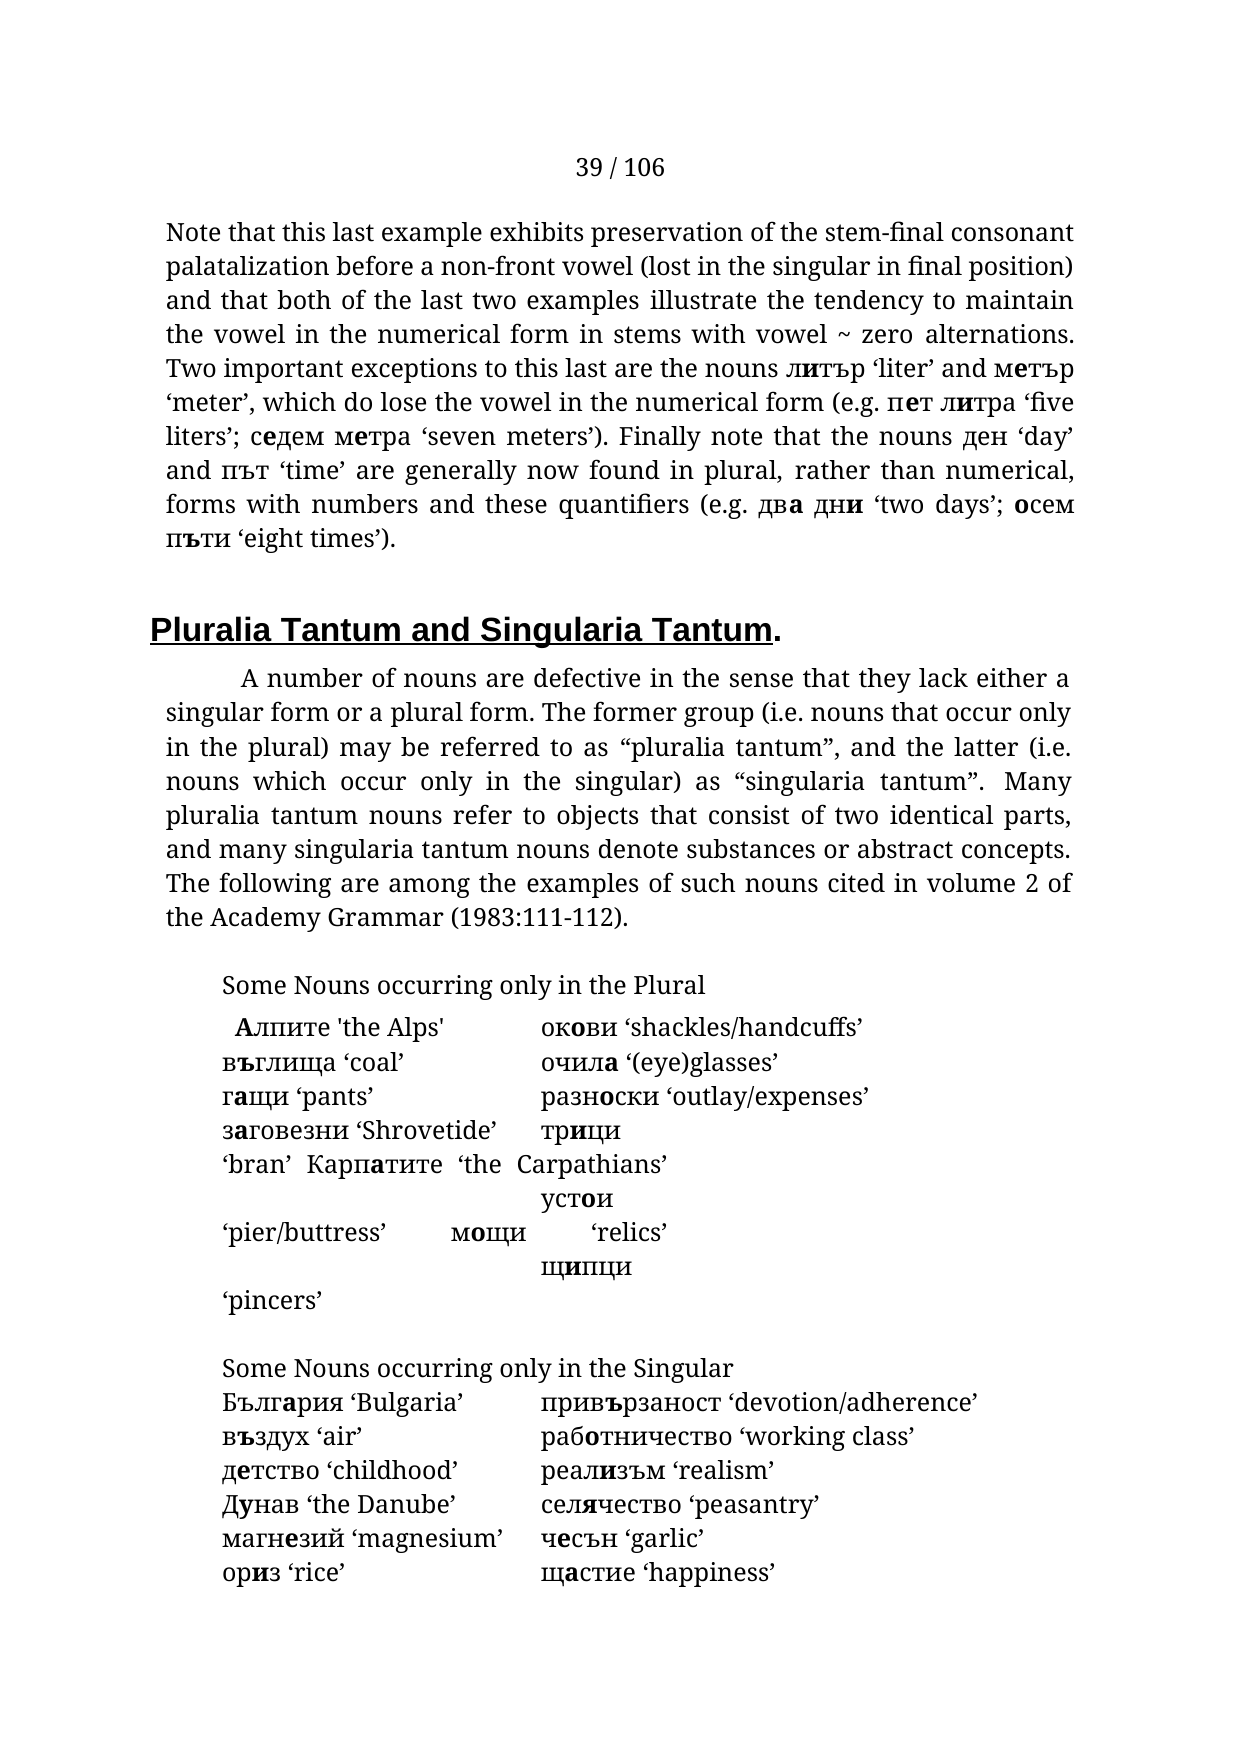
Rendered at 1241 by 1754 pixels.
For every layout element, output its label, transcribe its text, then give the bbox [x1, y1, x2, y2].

text гащи ‘pants’ разноски ‘outlay/expenses’ [222, 1078, 1091, 1112]
text Дунав ‘the Danube’ селячество ‘peasantry’ [222, 1487, 1091, 1521]
text Алпите 'the Alps' окови ‘shackles/handcuffs’ [222, 1010, 1091, 1044]
text Some Nouns occurring only in the Plural [222, 968, 1091, 1002]
text Some Nouns occurring only in the Singular [222, 1351, 1091, 1385]
text Note that this last example exhibits preservation of the stem-final consonant palatalization before a non-front vowel (lost in the singular in final position) and that both of the last two examples illustrate the tendency to maintain the vowel in the numerical form in stems with vowel ~ zero alternations. Two important exceptions to this last are the nouns литър ‘liter’ and метър ‘meter’, which do lose the vowel in the numerical form (e.g. пет литра ‘five liters’; седем метра ‘seven meters’). Finally note that the nouns ден ‘day’ and път ‘time’ are generally now found in plural, rather than numerical, forms with numbers and these quantifiers (e.g. два дни ‘two days’; осем пъти ‘eight times’). [166, 214, 1075, 555]
subtitle Pluralia Tantum and Singularia Tantum. [150, 610, 1091, 648]
text ориз ‘rice’ щастие ‘happiness’ [222, 1555, 1091, 1589]
text A number of nouns are defective in the sense that they lack either a singular form or a plural form. The former group (i.e. nouns that occur only in the plural) may be referred to as “pluralia tantum”, and the latter (i.e. nouns which occur only in the singular) as “singularia tantum”. Many pluralia tantum nouns refer to objects that consist of two identical parts, and many singularia tantum nouns denote substances or abstract concepts. The following are among the examples of such nouns cited in volume 2 of the Academy Grammar (1983:111-112). [166, 661, 1072, 933]
text магнезий ‘magnesium’ чесън ‘garlic’ [222, 1521, 1091, 1555]
text въглища ‘coal’ очила ‘(eye)glasses’ [222, 1044, 1091, 1078]
text детство ‘childhood’ реализъм ‘realism’ [222, 1453, 1091, 1487]
text въздух ‘air’ работничество ‘working class’ [222, 1419, 1091, 1453]
text заговезни ‘Shrovetide’ трици ‘bran’ Карпатите ‘the Carpathians’ устои ‘pier/buttress’ мощи ‘relics’ щипци ‘pincers’ [222, 1112, 667, 1317]
text България ‘Bulgaria’ привързаност ‘devotion/adherence’ [222, 1385, 1091, 1419]
